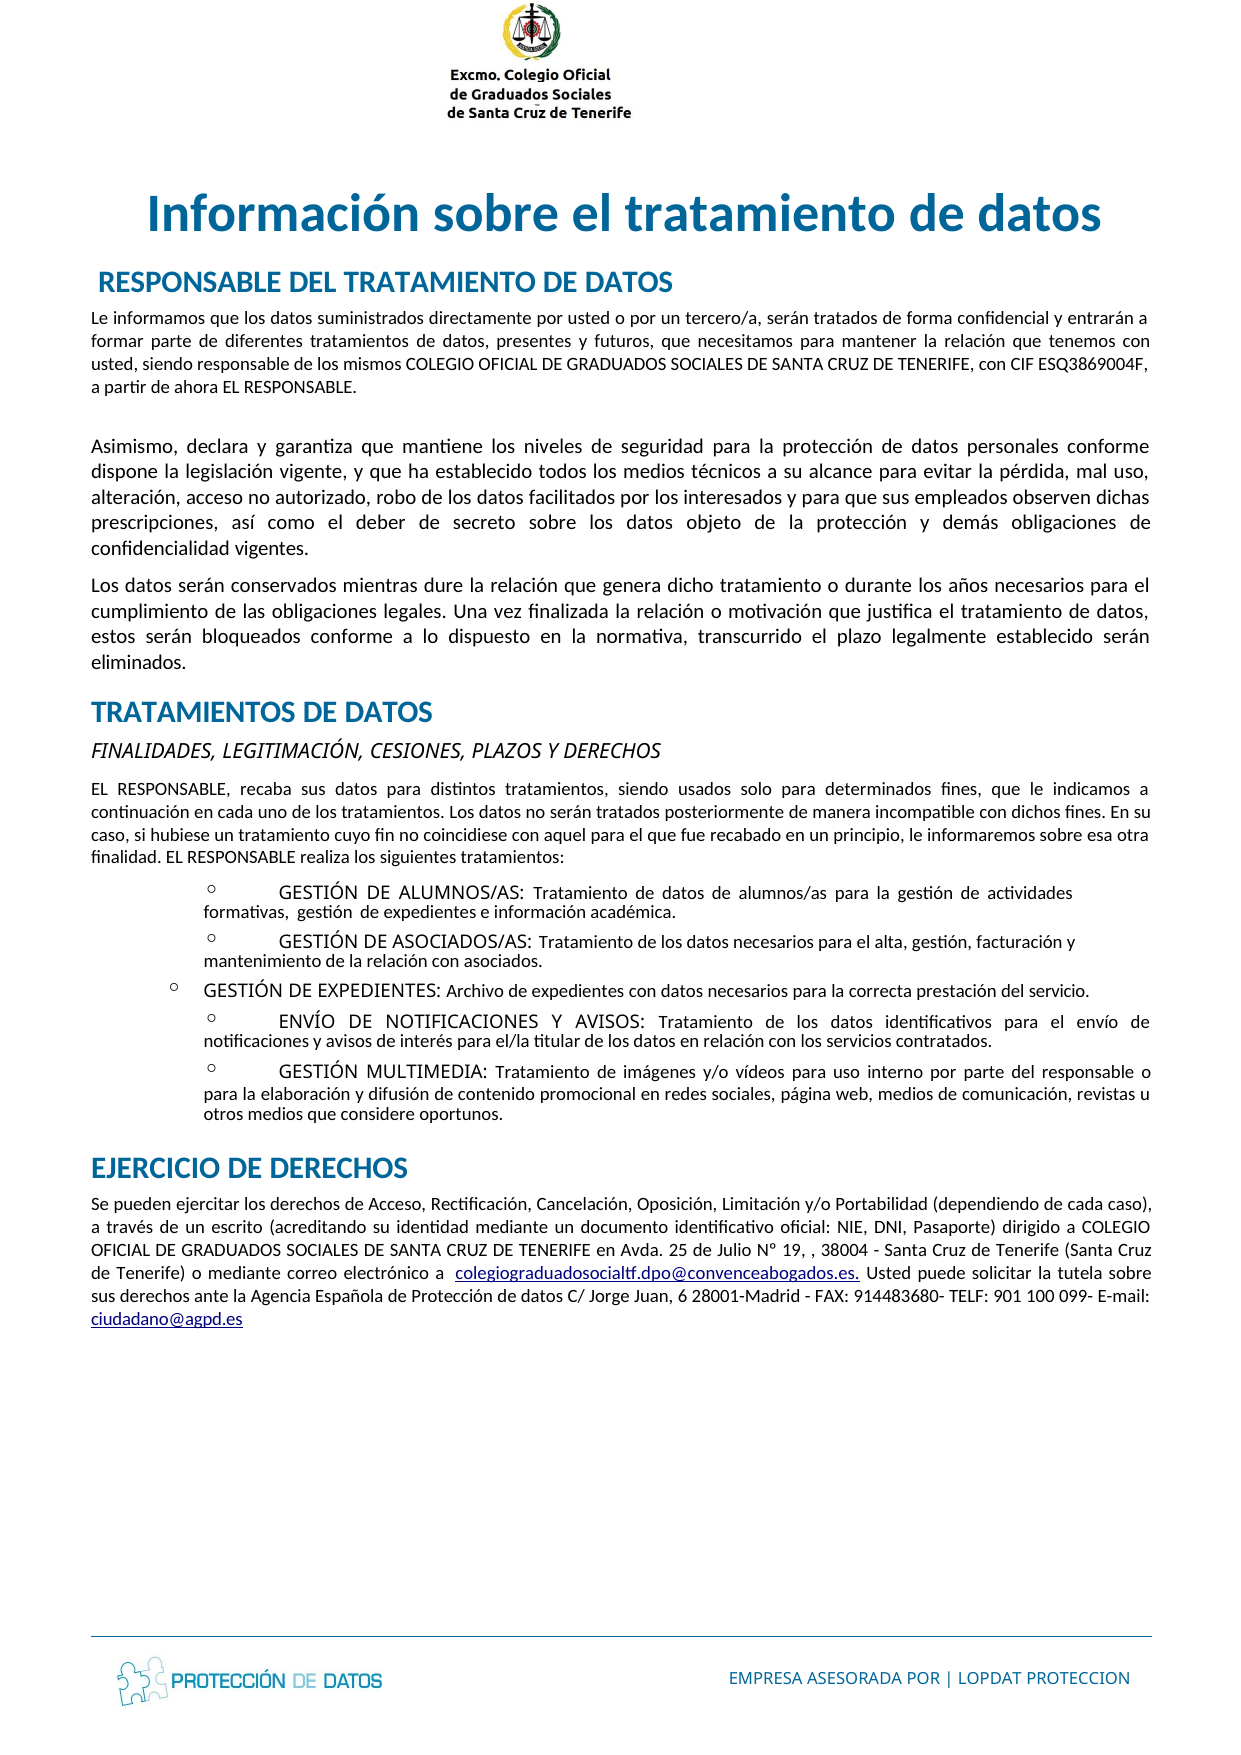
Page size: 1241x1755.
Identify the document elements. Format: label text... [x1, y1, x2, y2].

list GESTIÓN DE ALUMNOS/AS: Tratamiento de datos de alumnos/as para la gestión de actividades formativas, gestión de expedientes e información académica. [203, 876, 1152, 923]
text Información sobre el tratamiento de datos [146, 179, 1152, 245]
text Asimismo, declara y garantiza que mantiene los niveles de seguridad para la protección de datos personales conforme dispone la legislación vigente, y que ha establecido todos los medios técnicos a su alcance para evitar la pérdida, mal uso, alteración, acceso no autorizado, robo de los datos facilitados por los interesados y para que sus empleados observen dichas prescripciones, así como el deber de secreto sobre los datos objeto de la protección y demás obligaciones de confidencialidad vigentes. [91, 433, 1151, 560]
subtitle EJERCICIO DE DERECHOS [91, 1149, 1152, 1187]
list GESTIÓN DE EXPEDIENTES: Archivo de expedientes con datos necesarios para la correcta prestación del servicio. [166, 972, 1152, 1004]
list ENVÍO DE NOTIFICACIONES Y AVISOS: Tratamiento de los datos identificativos para el envío de notificaciones y avisos de interés para el/la titular de los datos en relación con los servicios contratados. [203, 1004, 1151, 1052]
text Los datos serán conservados mientras dure la relación que genera dicho tratamiento o durante los años necesarios para el cumplimiento de las obligaciones legales. Una vez finalizada la relación o motivación que justifica el tratamiento de datos, estos serán bloqueados conforme a lo dispuesto en la normativa, transcurrido el plazo legalmente establecido serán eliminados. [91, 573, 1151, 674]
subtitle RESPONSABLE DEL TRATAMIENTO DE DATOS [98, 262, 1152, 300]
list GESTIÓN DE ASOCIADOS/AS: Tratamiento de los datos necesarios para el alta, gestión, facturación y mantenimiento de la relación con asociados. [203, 925, 1151, 972]
text FINALIDADES, LEGITIMACIÓN, CESIONES, PLAZOS Y DERECHOS [91, 736, 1152, 764]
text EL RESPONSABLE, recaba sus datos para distintos tratamientos, siendo usados solo para determinados fines, que le indicamos a continuación en cada uno de los tratamientos. Los datos no serán tratados posteriormente de manera incompatible con dichos fines. En su caso, si hubiese un tratamiento cuyo fin no coincidiese con aquel para el que fue recabado en un principio, le informaremos sobre esa otra finalidad. EL RESPONSABLE realiza los siguientes tratamientos: [91, 777, 1151, 869]
text Se pueden ejercitar los derechos de Acceso, Rectificación, Cancelación, Oposición, Limitación y/o Portabilidad (dependiendo de cada caso), a través de un escrito (acreditando su identidad mediante un documento identificativo oficial: NIE, DNI, Pasaporte) dirigido a COLEGIO OFICIAL DE GRADUADOS SOCIALES DE SANTA CRUZ DE TENERIFE en Avda. 25 de Julio Nº 19, , 38004 - Santa Cruz de Tenerife (Santa Cruz de Tenerife) o mediante correo electrónico a colegiograduadosocialtf.dpo@convenceabogados.es. Usted puede solicitar la tutela sobre sus derechos ante la Agencia Española de Protección de datos C/ Jorge Juan, 6 28001-Madrid - FAX: 914483680- TELF: 901 100 099- E-mail: ciudadano@agpd.es [91, 1192, 1152, 1330]
subtitle TRATAMIENTOS DE DATOS [91, 692, 1152, 730]
text Le informamos que los datos suministrados directamente por usted o por un tercero/a, serán tratados de forma confidencial y entrarán a formar parte de diferentes tratamientos de datos, presentes y futuros, que necesitamos para mantener la relación que tenemos con usted, siendo responsable de los mismos COLEGIO OFICIAL DE GRADUADOS SOCIALES DE SANTA CRUZ DE TENERIFE, con CIF ESQ3869004F, a partir de ahora EL RESPONSABLE. [91, 306, 1151, 398]
list GESTIÓN MULTIMEDIA: Tratamiento de imágenes y/o vídeos para uso interno por parte del responsable o para la elaboración y difusión de contenido promocional en redes sociales, página web, medios de comunicación, revistas u otros medios que considere oportunos. [203, 1052, 1152, 1125]
